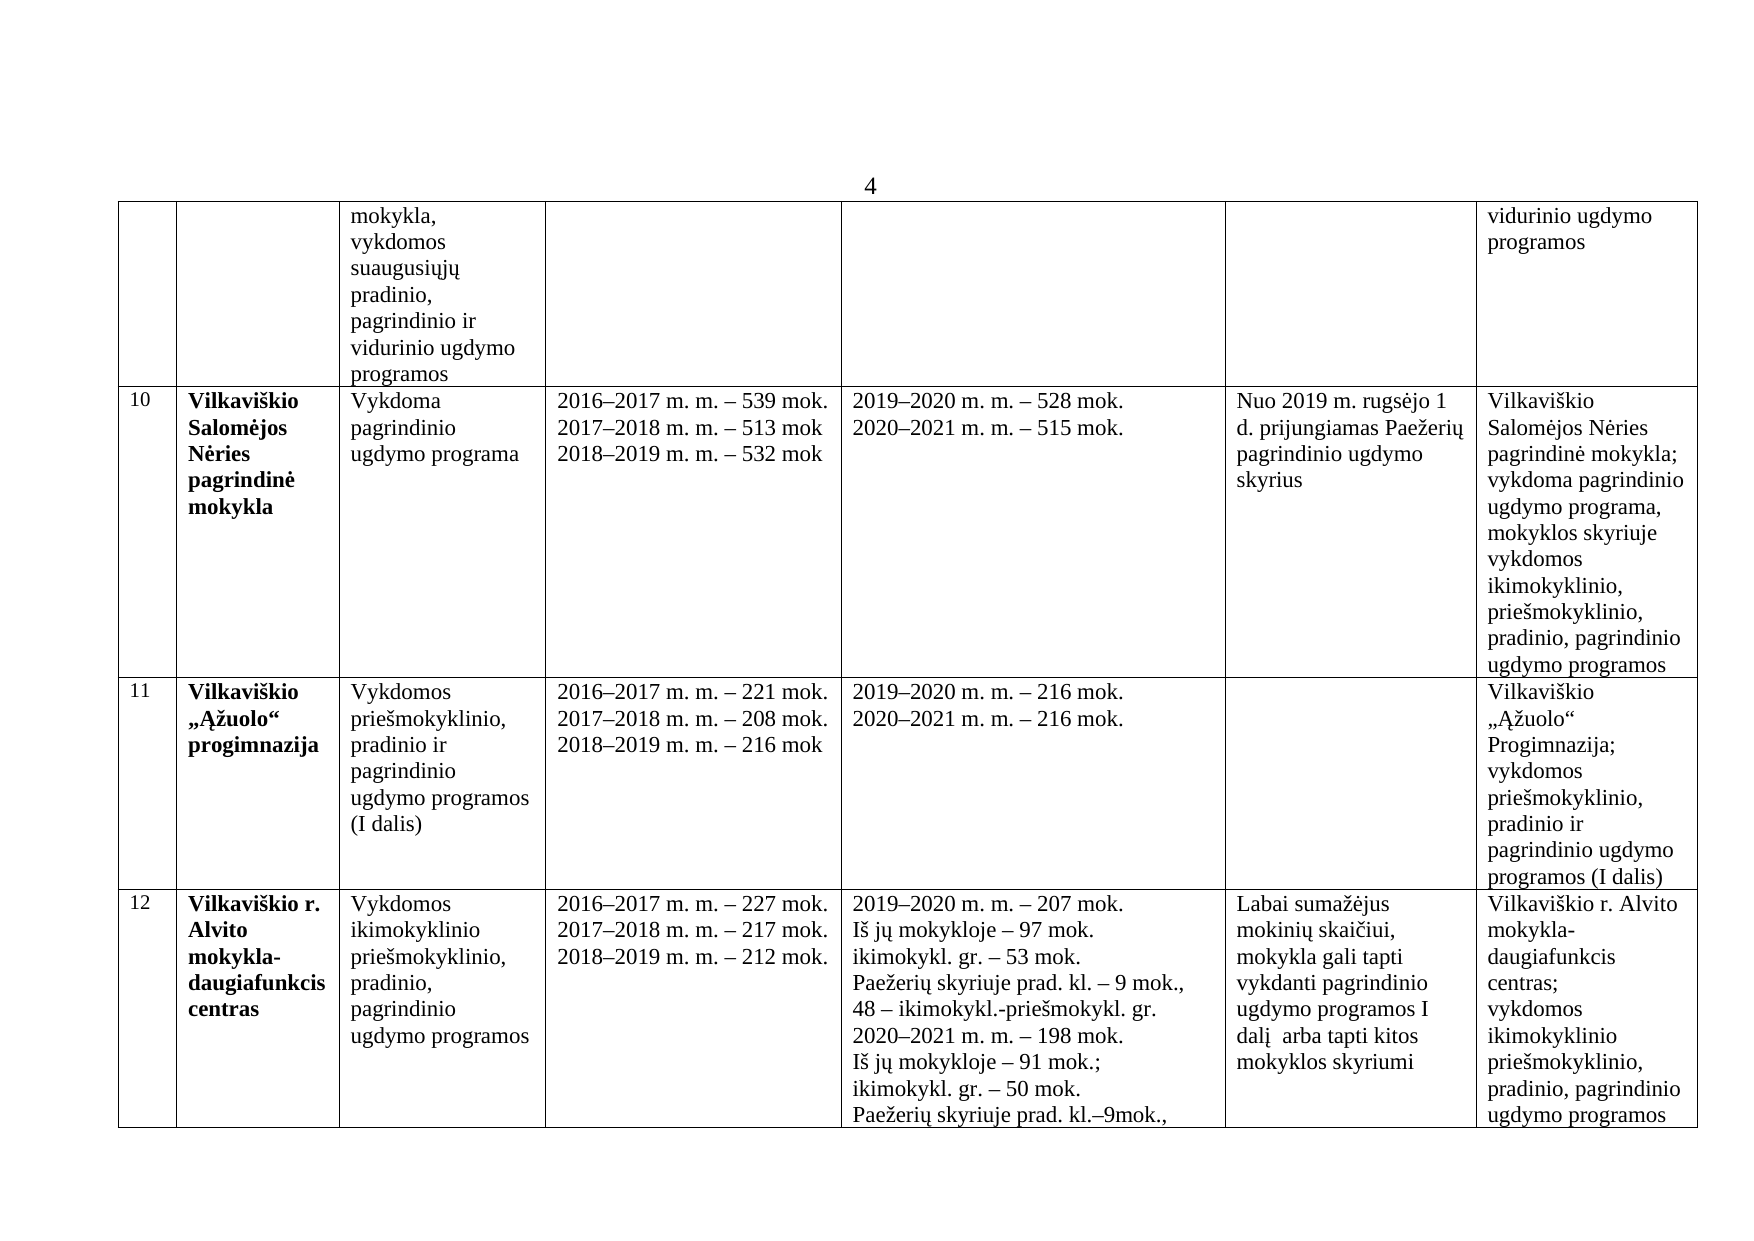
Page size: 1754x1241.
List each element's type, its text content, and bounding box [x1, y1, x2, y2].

table_cell 2016–2017 m. m. – 227 mok. 2017–2018 m. m. – 217 mok. 2018–2019 m. m. – 212 mok. [546, 890, 841, 1127]
table_cell [842, 202, 1225, 386]
table_cell 2016–2017 m. m. – 539 mok. 2017–2018 m. m. – 513 mok 2018–2019 m. m. – 532 mok [546, 387, 841, 677]
table_cell Vilkaviškio r. Alvito mokykla-daugiafunkcis centras; vykdomos ikimokyklinio priešmokyklinio, pradinio, pagrindinio ugdymo programos [1477, 890, 1697, 1127]
table_cell Vilkaviškio r. Alvito mokykla-daugiafunkcis centras [177, 890, 339, 1127]
table_cell Labai sumažėjus mokinių skaičiui, mokykla gali tapti vykdanti pagrindinio ugdymo programos I dalį arba tapti kitos mokyklos skyriumi [1226, 890, 1476, 1127]
table_cell Vykdoma pagrindinio ugdymo programa [340, 387, 545, 677]
table_cell 12 [119, 890, 176, 1127]
table_cell 2019–2020 m. m. – 207 mok. Iš jų mokykloje – 97 mok. ikimokykl. gr. – 53 mok. Paežerių skyriuje prad. kl. – 9 mok., 48 – ikimokykl.-priešmokykl. gr. 2020–2021 m. m. – 198 mok. Iš jų mokykloje – 91 mok.; ikimokykl. gr. – 50 mok. Paežerių skyriuje prad. kl.–9mok., [842, 890, 1225, 1127]
table_cell Vilkaviškio „Ąžuolo“ progimnazija [177, 678, 339, 889]
table_cell [546, 202, 841, 386]
table_cell [119, 202, 176, 386]
table_cell mokykla, vykdomos suaugusiųjų pradinio, pagrindinio ir vidurinio ugdymo programos [340, 202, 545, 386]
table_cell 2016–2017 m. m. – 221 mok. 2017–2018 m. m. – 208 mok. 2018–2019 m. m. – 216 mok [546, 678, 841, 889]
table_cell Vilkaviškio Salomėjos Nėries pagrindinė mokykla; vykdoma pagrindinio ugdymo programa, mokyklos skyriuje vykdomos ikimokyklinio, priešmokyklinio, pradinio, pagrindinio ugdymo programos [1477, 387, 1697, 677]
table_cell Nuo 2019 m. rugsėjo 1 d. prijungiamas Paežerių pagrindinio ugdymo skyrius [1226, 387, 1476, 677]
table_cell vidurinio ugdymo programos [1477, 202, 1697, 386]
table_cell 10 [119, 387, 176, 677]
table_cell Vykdomos ikimokyklinio priešmokyklinio, pradinio, pagrindinio ugdymo programos [340, 890, 545, 1127]
table_cell Vykdomos priešmokyklinio, pradinio ir pagrindinio ugdymo programos (I dalis) [340, 678, 545, 889]
table_cell 2019–2020 m. m. – 216 mok. 2020–2021 m. m. – 216 mok. [842, 678, 1225, 889]
table_cell [1226, 202, 1476, 386]
table_cell Vilkaviškio Salomėjos Nėries pagrindinė mokykla [177, 387, 339, 677]
table_cell 11 [119, 678, 176, 889]
table_cell [1226, 678, 1476, 889]
table_cell [177, 202, 339, 386]
table_cell 2019–2020 m. m. – 528 mok. 2020–2021 m. m. – 515 mok. [842, 387, 1225, 677]
table_cell Vilkaviškio „Ąžuolo“ Progimnazija; vykdomos priešmokyklinio, pradinio ir pagrindinio ugdymo programos (I dalis) [1477, 678, 1697, 889]
